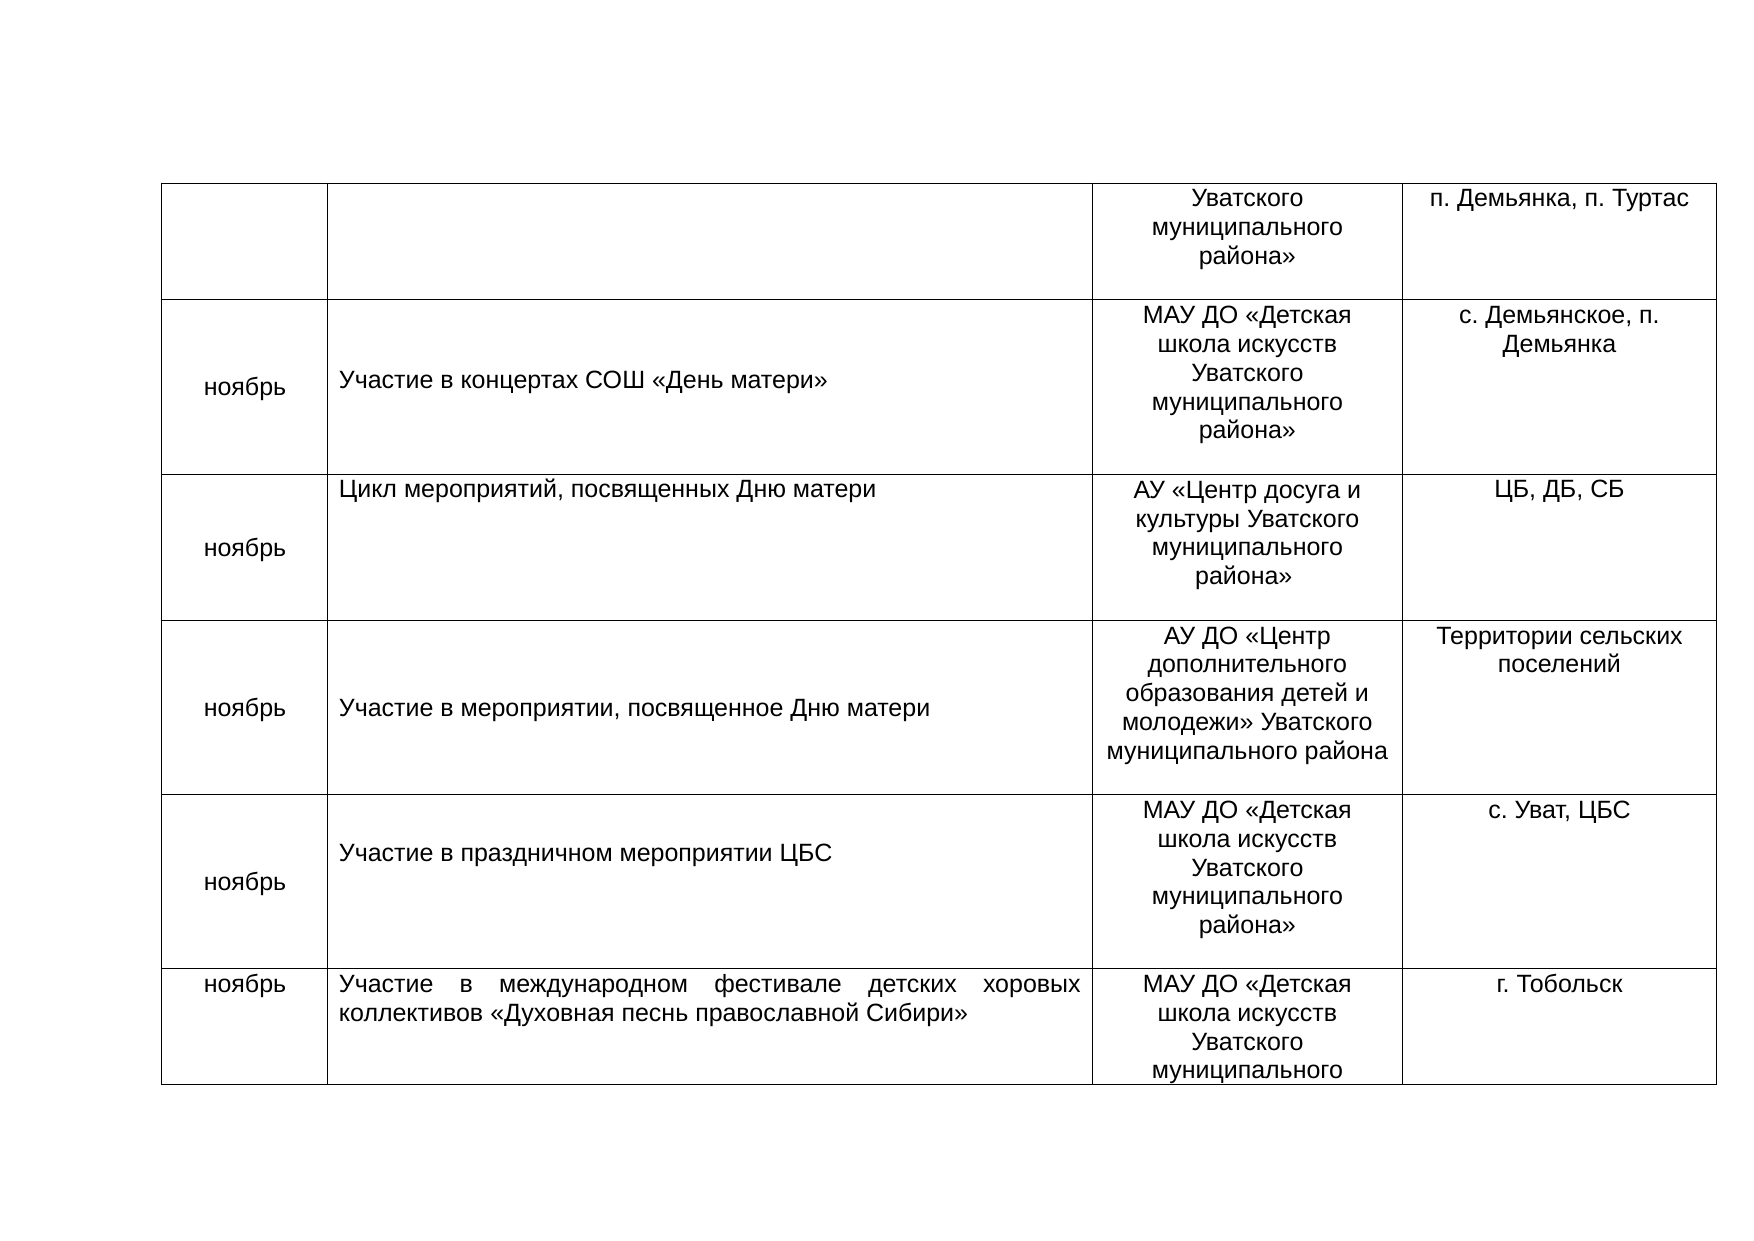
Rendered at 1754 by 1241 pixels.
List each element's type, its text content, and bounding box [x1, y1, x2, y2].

table_cell Участие в концертах СОШ «День матери» [328, 300, 1092, 473]
table_cell МАУ ДО «Детская школа искусств Уватского муниципального района» [1093, 795, 1402, 968]
table_cell АУ «Центр досуга и культуры Уватского муниципального района» [1093, 475, 1402, 620]
table_cell п. Демьянка, п. Туртас [1403, 184, 1716, 299]
table_cell МАУ ДО «Детская школа искусств Уватского муниципального района» [1093, 300, 1402, 473]
table_cell г. Тобольск [1403, 969, 1716, 1084]
table_cell ноябрь [162, 969, 327, 1084]
table_cell ноябрь [162, 475, 327, 620]
table_cell Участие в международном фестивале детских хоровых коллективов «Духовная песнь православной Сибири» [328, 969, 1092, 1084]
table_cell МАУ ДО «Детская школа искусств Уватского муниципального [1093, 969, 1402, 1084]
table_cell [162, 184, 327, 299]
table_cell АУ ДО «Центр дополнительного образования детей и молодежи» Уватского муниципального района [1093, 621, 1402, 794]
table_cell с. Уват, ЦБС [1403, 795, 1716, 968]
table_cell Цикл мероприятий, посвященных Дню матери [328, 475, 1092, 620]
table_cell Уватского муниципального района» [1093, 184, 1402, 299]
table_cell ноябрь [162, 795, 327, 968]
table_cell ноябрь [162, 621, 327, 794]
table_cell ноябрь [162, 300, 327, 473]
table_cell [328, 184, 1092, 299]
table_cell Участие в мероприятии, посвященное Дню матери [328, 621, 1092, 794]
table_cell ЦБ, ДБ, СБ [1403, 475, 1716, 620]
table_cell Участие в праздничном мероприятии ЦБС [328, 795, 1092, 968]
table_cell с. Демьянское, п. Демьянка [1403, 300, 1716, 473]
table_cell Территории сельских поселений [1403, 621, 1716, 794]
